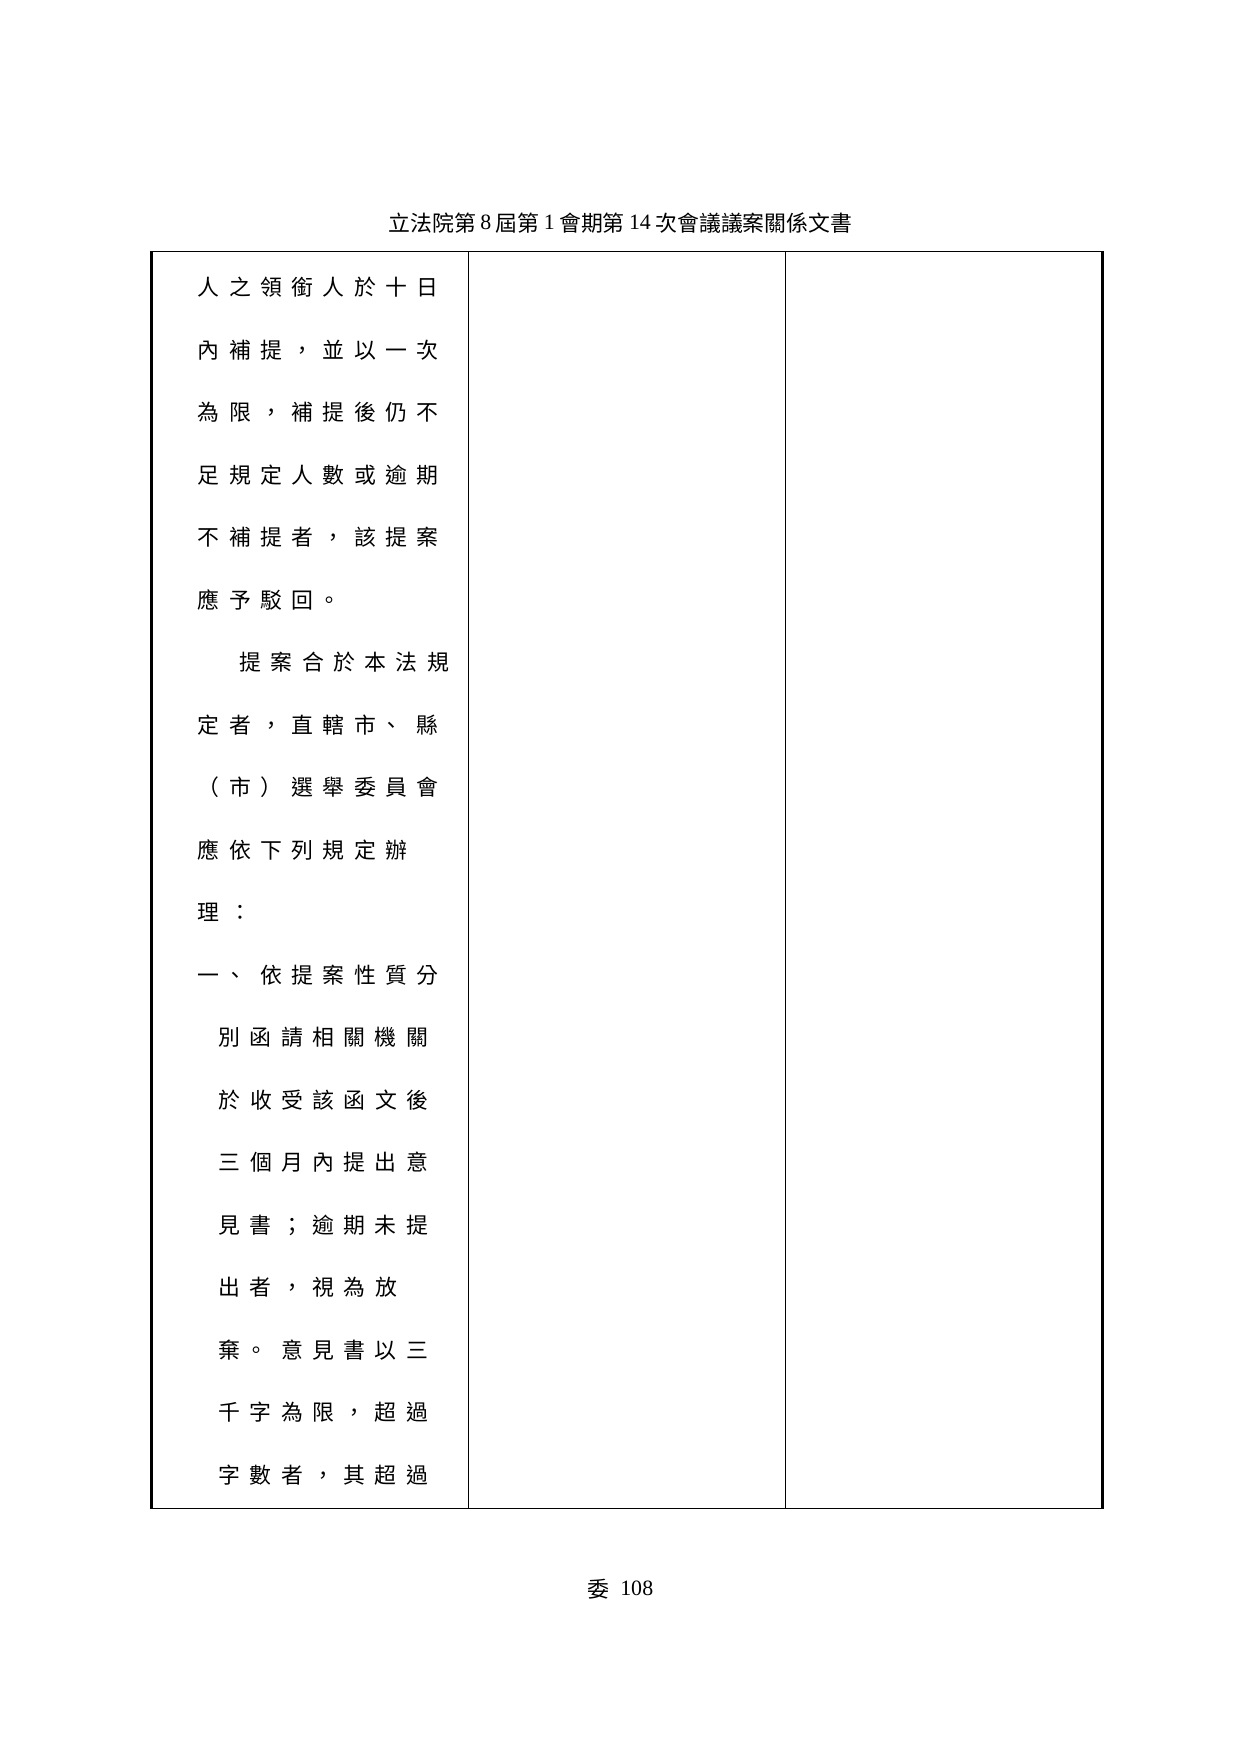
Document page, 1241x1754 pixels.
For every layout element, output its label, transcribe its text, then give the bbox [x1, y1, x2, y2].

table_cell [469, 252, 785, 1508]
table_cell [786, 252, 1101, 1508]
table_cell 人之領銜人於十日內補提，並以一次為限，補提後仍不足規定人數或逾期不補提者，該提案應予駁回。 提案合於本法規定者，直轄市、縣（市）選舉委員會應依下列規定辦理： 一、依提案性質分別函請相關機關於收受該函文後三個月內提出意見書；逾期未提出者，視為放棄。意見書以三千字為限，超過字數者，其超過 [153, 252, 468, 1508]
